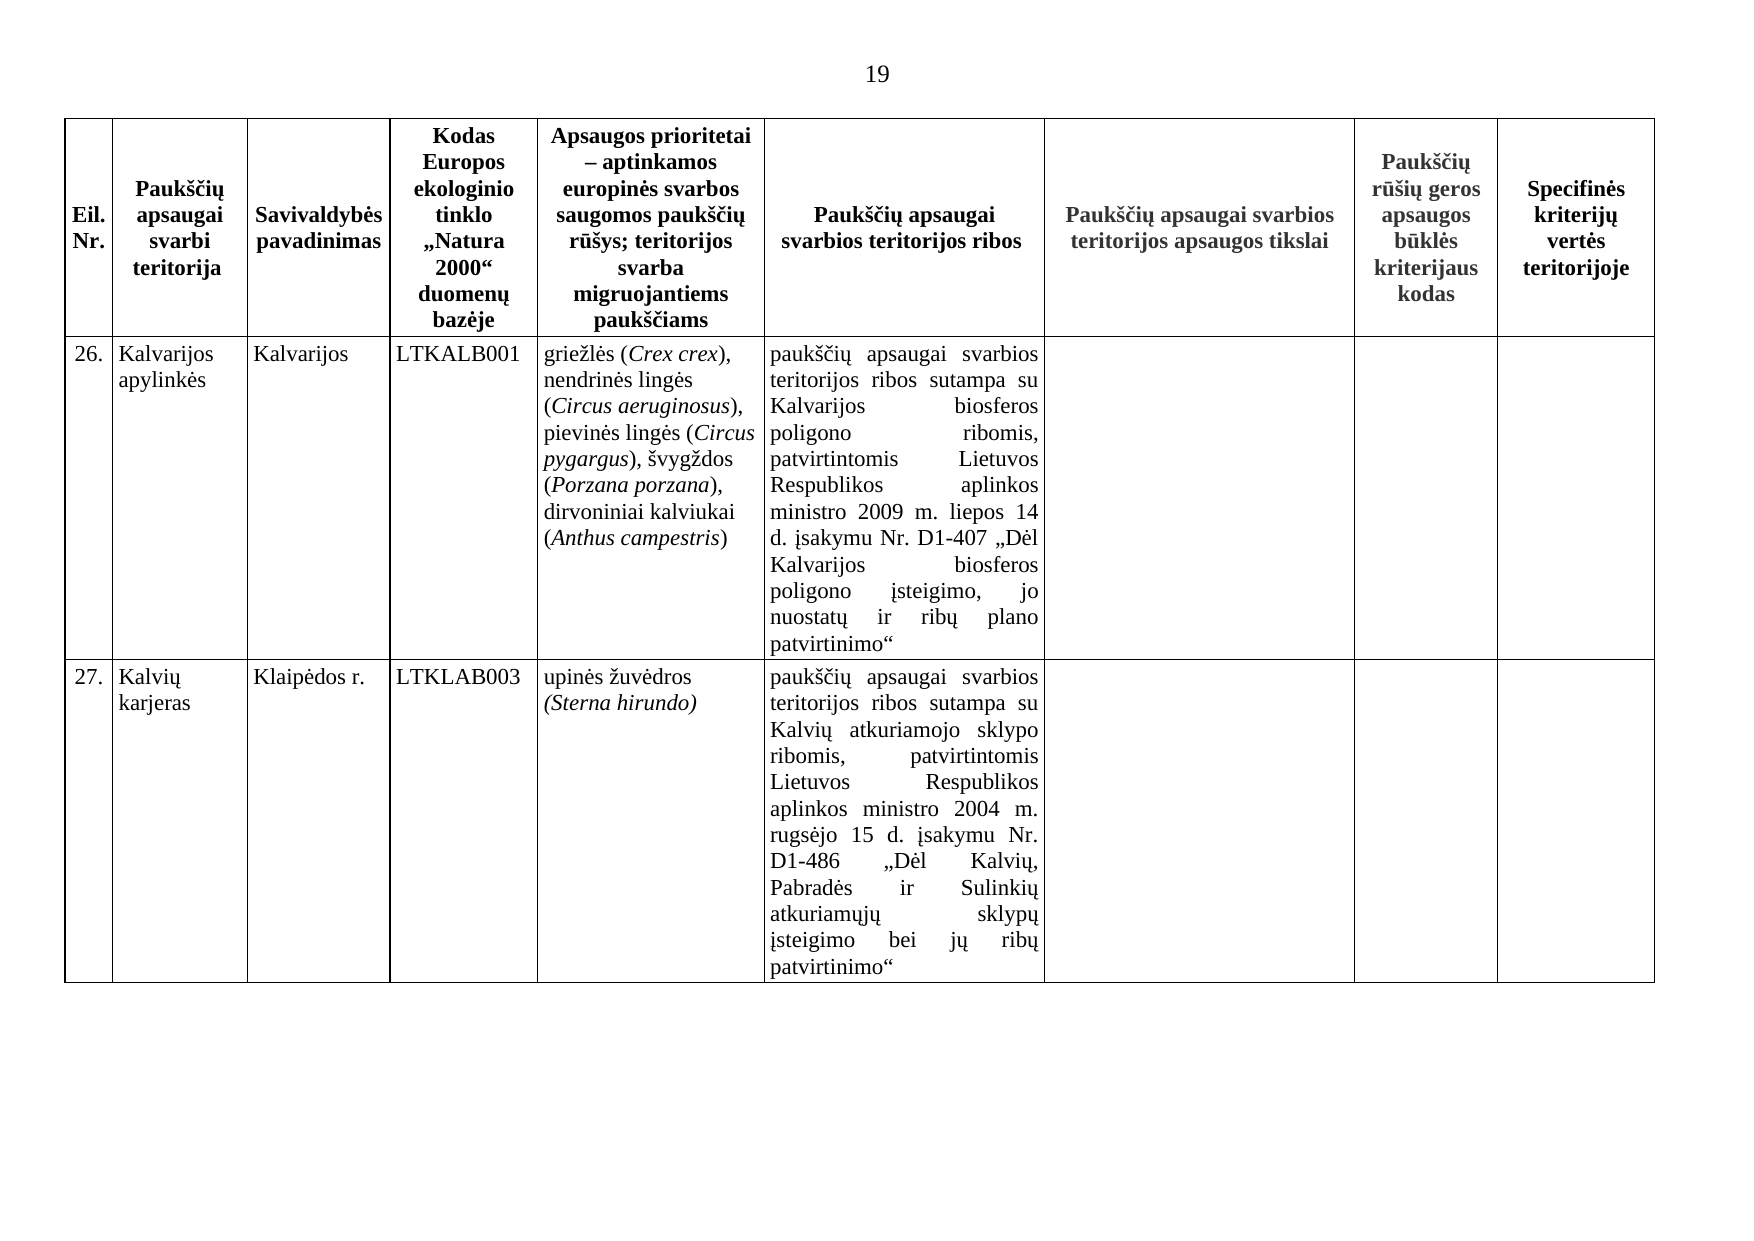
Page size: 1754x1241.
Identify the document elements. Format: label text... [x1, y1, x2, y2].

table_cell LTKALB001 [391, 337, 537, 659]
table_header Apsaugos prioritetai – aptinkamos europinės svarbos saugomos paukščių rūšys; teritorijos svarba migruojantiems paukščiams [538, 119, 764, 336]
table_header Paukščių apsaugai svarbios teritorijos ribos [765, 119, 1044, 336]
table_cell [1355, 337, 1497, 659]
table_header Eil. Nr. [66, 119, 112, 336]
table_cell upinės žuvėdros (Sterna hirundo) [538, 660, 764, 982]
table_header Savivaldybės pavadinimas [248, 119, 389, 336]
table_header Paukščių rūšių geros apsaugos būklės kriterijaus kodas [1355, 119, 1497, 336]
table_cell 26. [66, 337, 112, 659]
table_cell Kalvarijos [248, 337, 389, 659]
table_cell [1498, 337, 1654, 659]
table_cell [1498, 660, 1654, 982]
table_cell griežlės (Crex crex), nendrinės lingės (Circus aeruginosus), pievinės lingės (Circus pygargus), švygždos (Porzana porzana), dirvoniniai kalviukai (Anthus campestris) [538, 337, 764, 659]
table_header Paukščių apsaugai svarbios teritorijos apsaugos tikslai [1045, 119, 1354, 336]
table_cell 27. [66, 660, 112, 982]
table_cell Kalvių karjeras [113, 660, 247, 982]
table_header Paukščių apsaugai svarbi teritorija [113, 119, 247, 336]
table_cell Kalvarijos apylinkės [113, 337, 247, 659]
table_header Kodas Europos ekologinio tinklo „Natura 2000“ duomenų bazėje [391, 119, 537, 336]
table_cell [1355, 660, 1497, 982]
table_header Specifinės kriterijų vertės teritorijoje [1498, 119, 1654, 336]
table_cell [1045, 337, 1354, 659]
table_cell LTKLAB003 [391, 660, 537, 982]
table_cell paukščių apsaugai svarbios teritorijos ribos sutampa su Kalvių atkuriamojo sklypo ribomis, patvirtintomis Lietuvos Respublikos aplinkos ministro 2004 m. rugsėjo 15 d. įsakymu Nr. D1-486 „Dėl Kalvių, Pabradės ir Sulinkių atkuriamųjų sklypų įsteigimo bei jų ribų patvirtinimo“ [765, 660, 1044, 982]
table_cell Klaipėdos r. [248, 660, 389, 982]
table_cell [1045, 660, 1354, 982]
table_cell paukščių apsaugai svarbios teritorijos ribos sutampa su Kalvarijos biosferos poligono ribomis, patvirtintomis Lietuvos Respublikos aplinkos ministro 2009 m. liepos 14 d. įsakymu Nr. D1-407 „Dėl Kalvarijos biosferos poligono įsteigimo, jo nuostatų ir ribų plano patvirtinimo“ [765, 337, 1044, 659]
